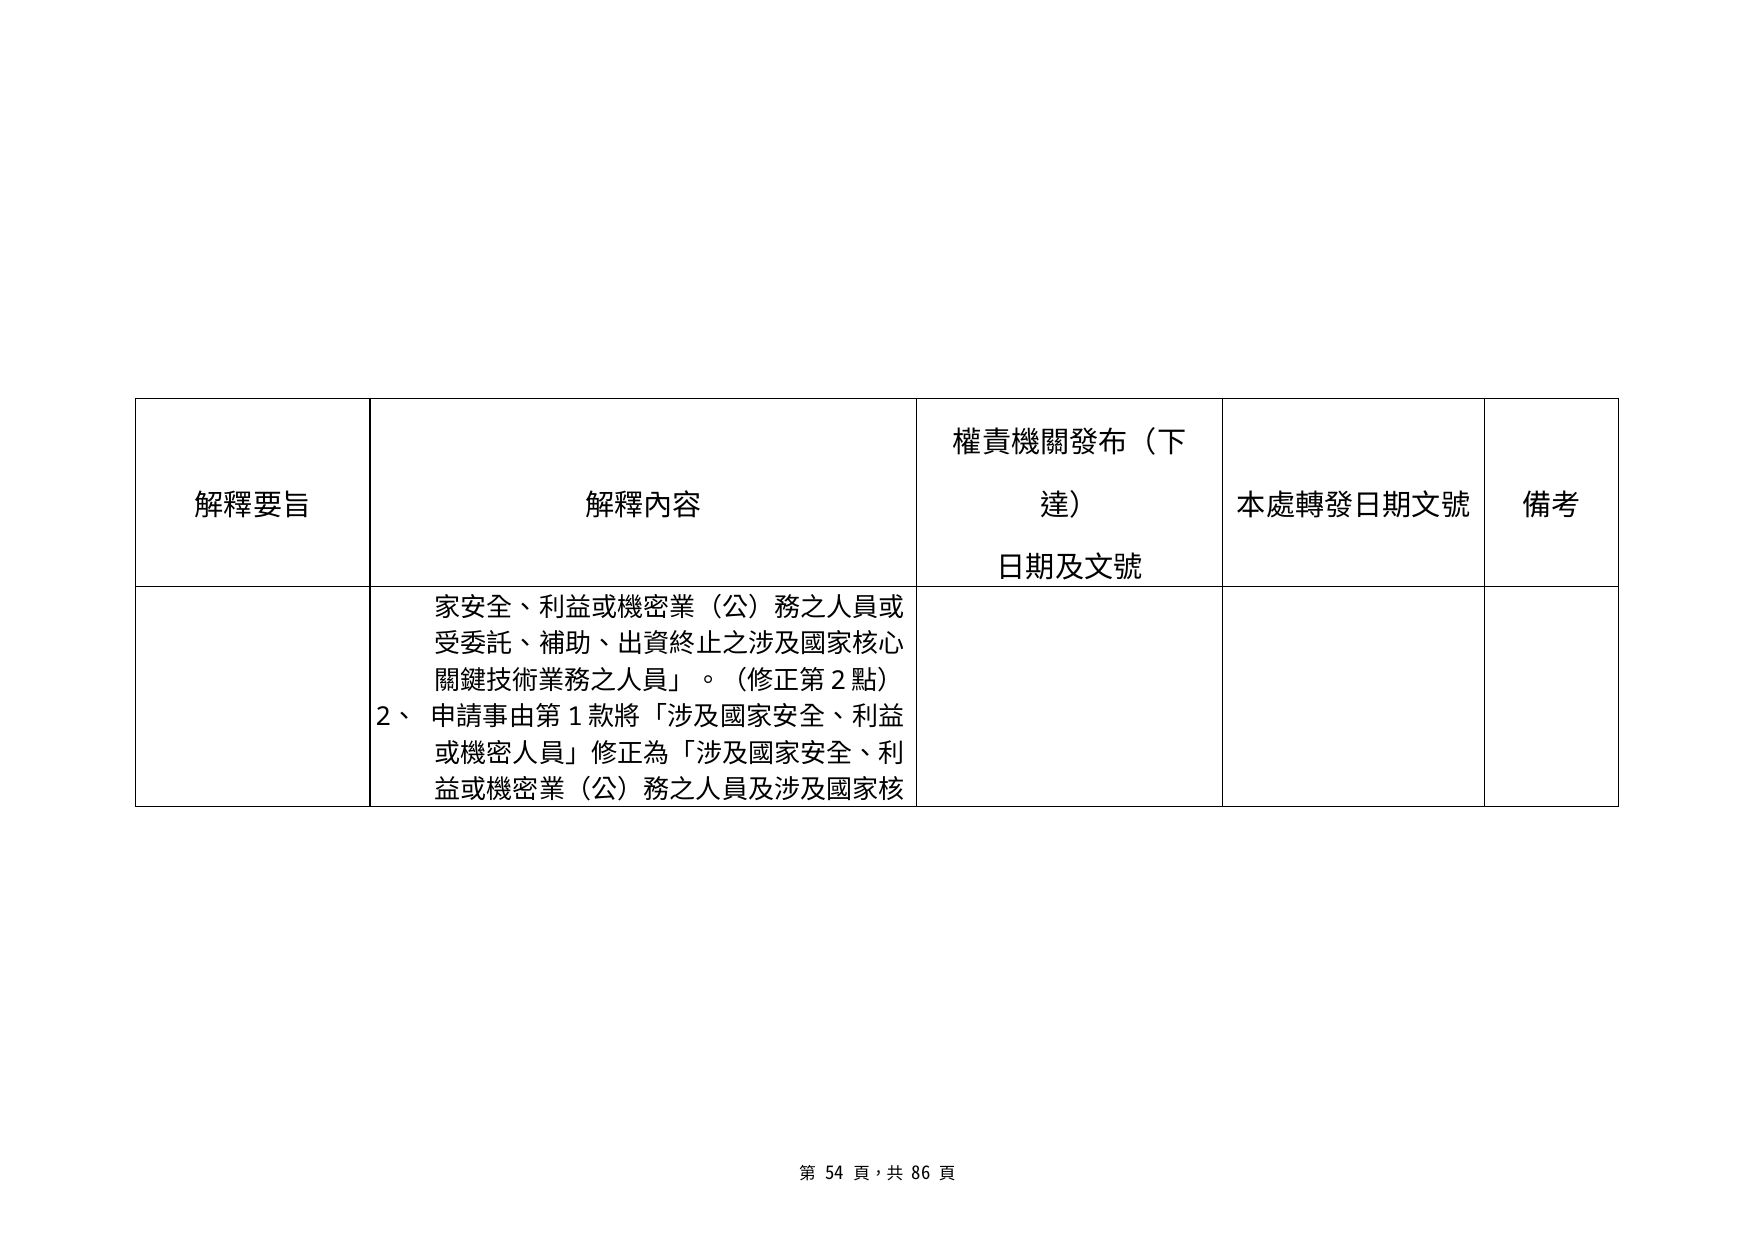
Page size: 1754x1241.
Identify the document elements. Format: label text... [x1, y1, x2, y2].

table_header 本處轉發日期文號 [1223, 399, 1484, 586]
table_cell [917, 587, 1222, 806]
table_header 解釋要旨 [136, 399, 369, 586]
table_cell [1223, 587, 1484, 806]
table_header 備考 [1485, 399, 1618, 586]
table_cell [136, 587, 369, 806]
table_cell [1485, 587, 1618, 806]
table_header 解釋內容 [371, 399, 916, 586]
table_header 權責機關發布（下達） 日期及文號 [917, 399, 1222, 586]
table_cell 配合「臺灣地區公務員及特定身分人員進入大陸地區許可辦法」經內政部112年4月26日修正發布及實際業務需要，修正「臺灣地區公務員及特定身分人員赴大陸地區線上須知」，修正重點如下： 適用對象第2款將「涉及國家安全、利益或機密人員」修正為「涉及國家安全、利益或機密業（公）務之人員及涉及國家核心關鍵技術業務之人員」；第3款將仍在管制赴大陸地區期間之退離職「涉及國家安全、利益或機密人員」修正為「涉及國家安全、利益或機密業（公）務之人員或受委託、補助、出資終止之涉及國家核心關鍵技術業務之人員」。（修正第2點） 申請事由第1款將「涉及國家安全、利益或機密人員」修正為「涉及國家安全、利益或機密業（公）務之人員及涉及國家核心關鍵技術業務之人員」。（修正第3點） 申請程序第1款將「委託機關或其授權機關申請」修正為「委託、補助、出資機關（構）或其授權機關申請」；將「退離職人員」修正為「退離職人員或受委託、補助、出資終止之人員」。（修正第4點） 應備文件第2款將其他有助說明活動性質之文件增訂「同行團員名單」等字；第4款增訂「申請人兼具其他限制身分者，應檢附其他限制機關出具之赴大陸地區同意函」。（修正第5點） 相關事項第2款將申請人為服務於金門、連江或澎湖縣各機關之現職或退離職政務人員者，刪除「現職或退離職」等文字；第4款將「涉密人員」修正為「涉及國家安全、利益或機密業（公）務之人員及涉及國家核心關鍵技術業務之人員」；第5款增訂「行程（日期、天數或活動內容）變更者，應於赴大陸地區前或行程變更前至線上系統申請變更行程」；第6款增訂「申請機關應於收到申請人送交赴陸人員返臺通報表後七個工作日內，將通報表上傳至線上系統」。（修正第6點） [371, 587, 916, 806]
